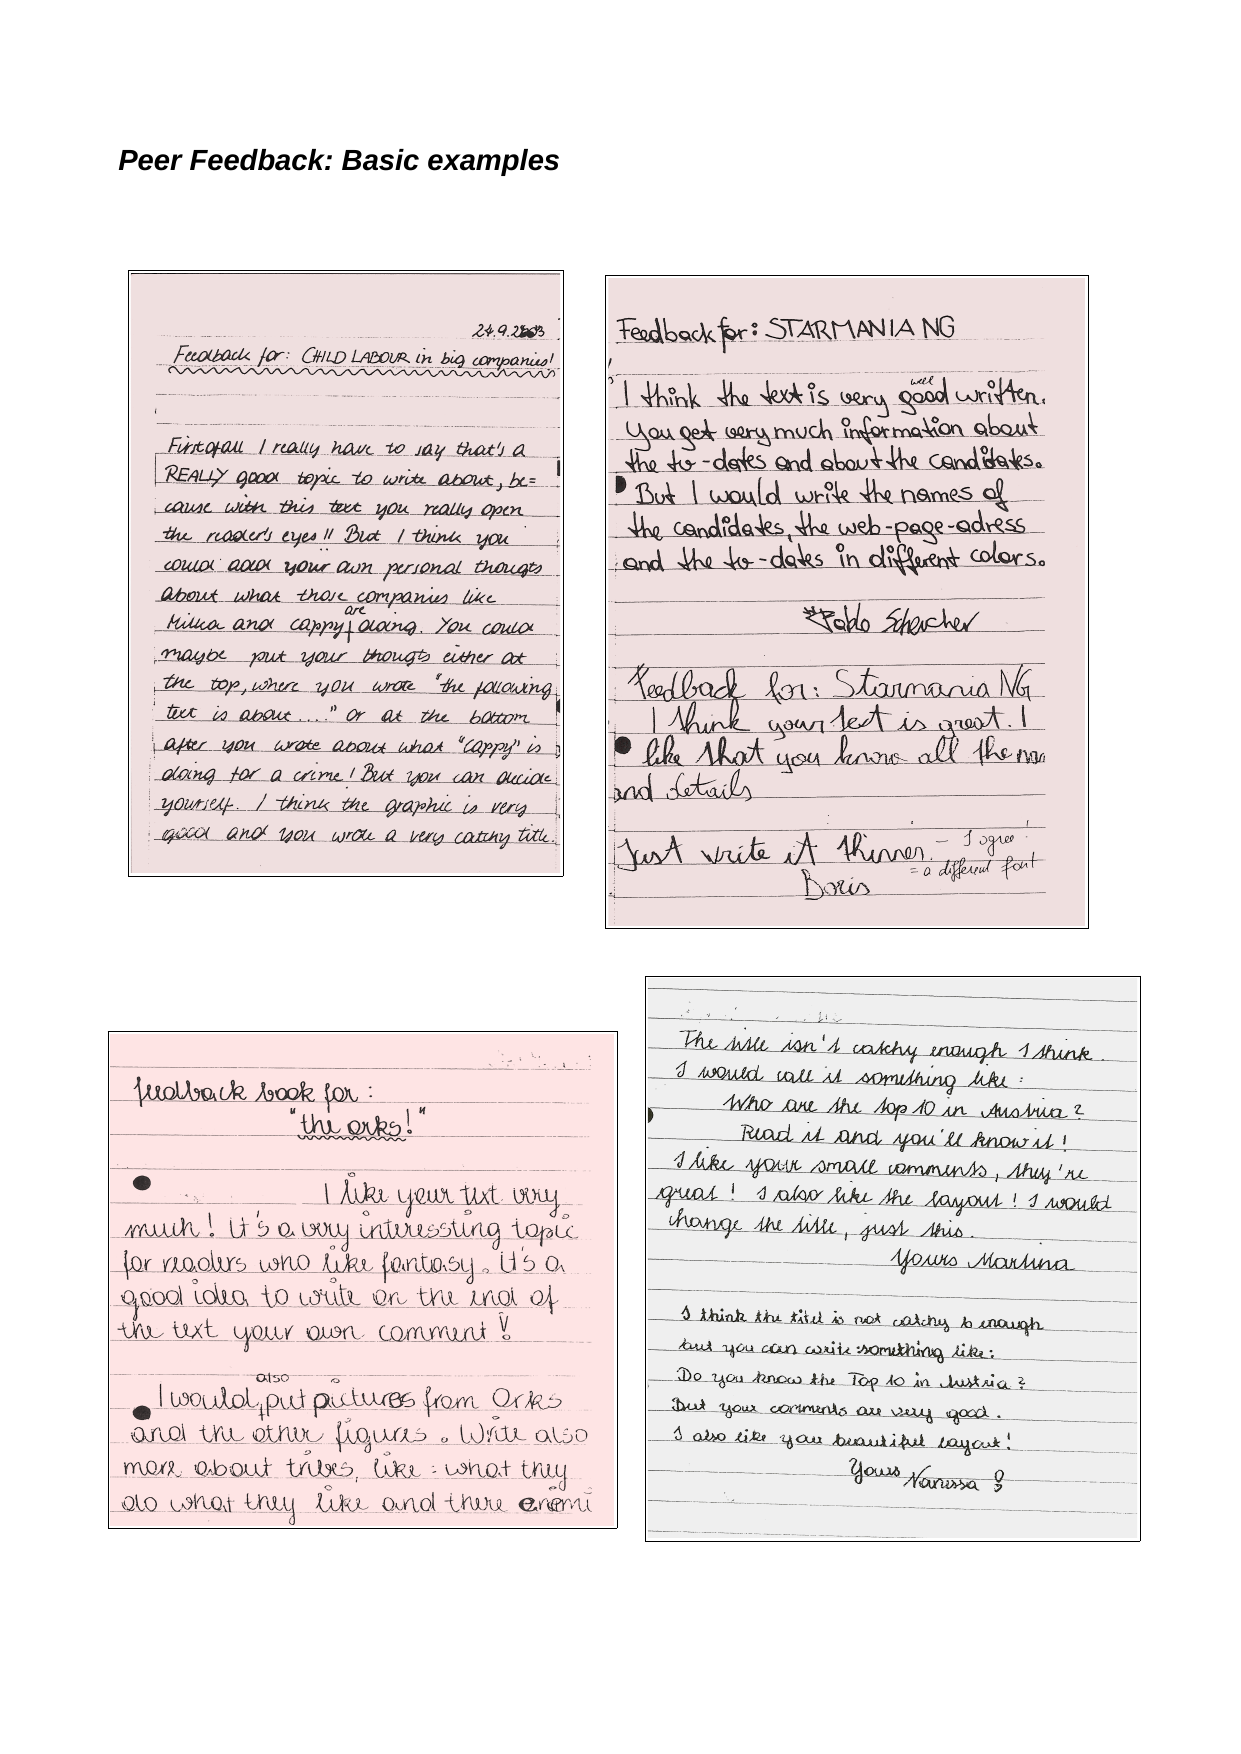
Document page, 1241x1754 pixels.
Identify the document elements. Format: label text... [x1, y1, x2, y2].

picture [130, 273, 561, 873]
subtitle Peer Feedback: Basic examples [118, 143, 1122, 177]
picture [110, 1034, 614, 1526]
picture [647, 978, 1138, 1538]
picture [608, 278, 1085, 926]
